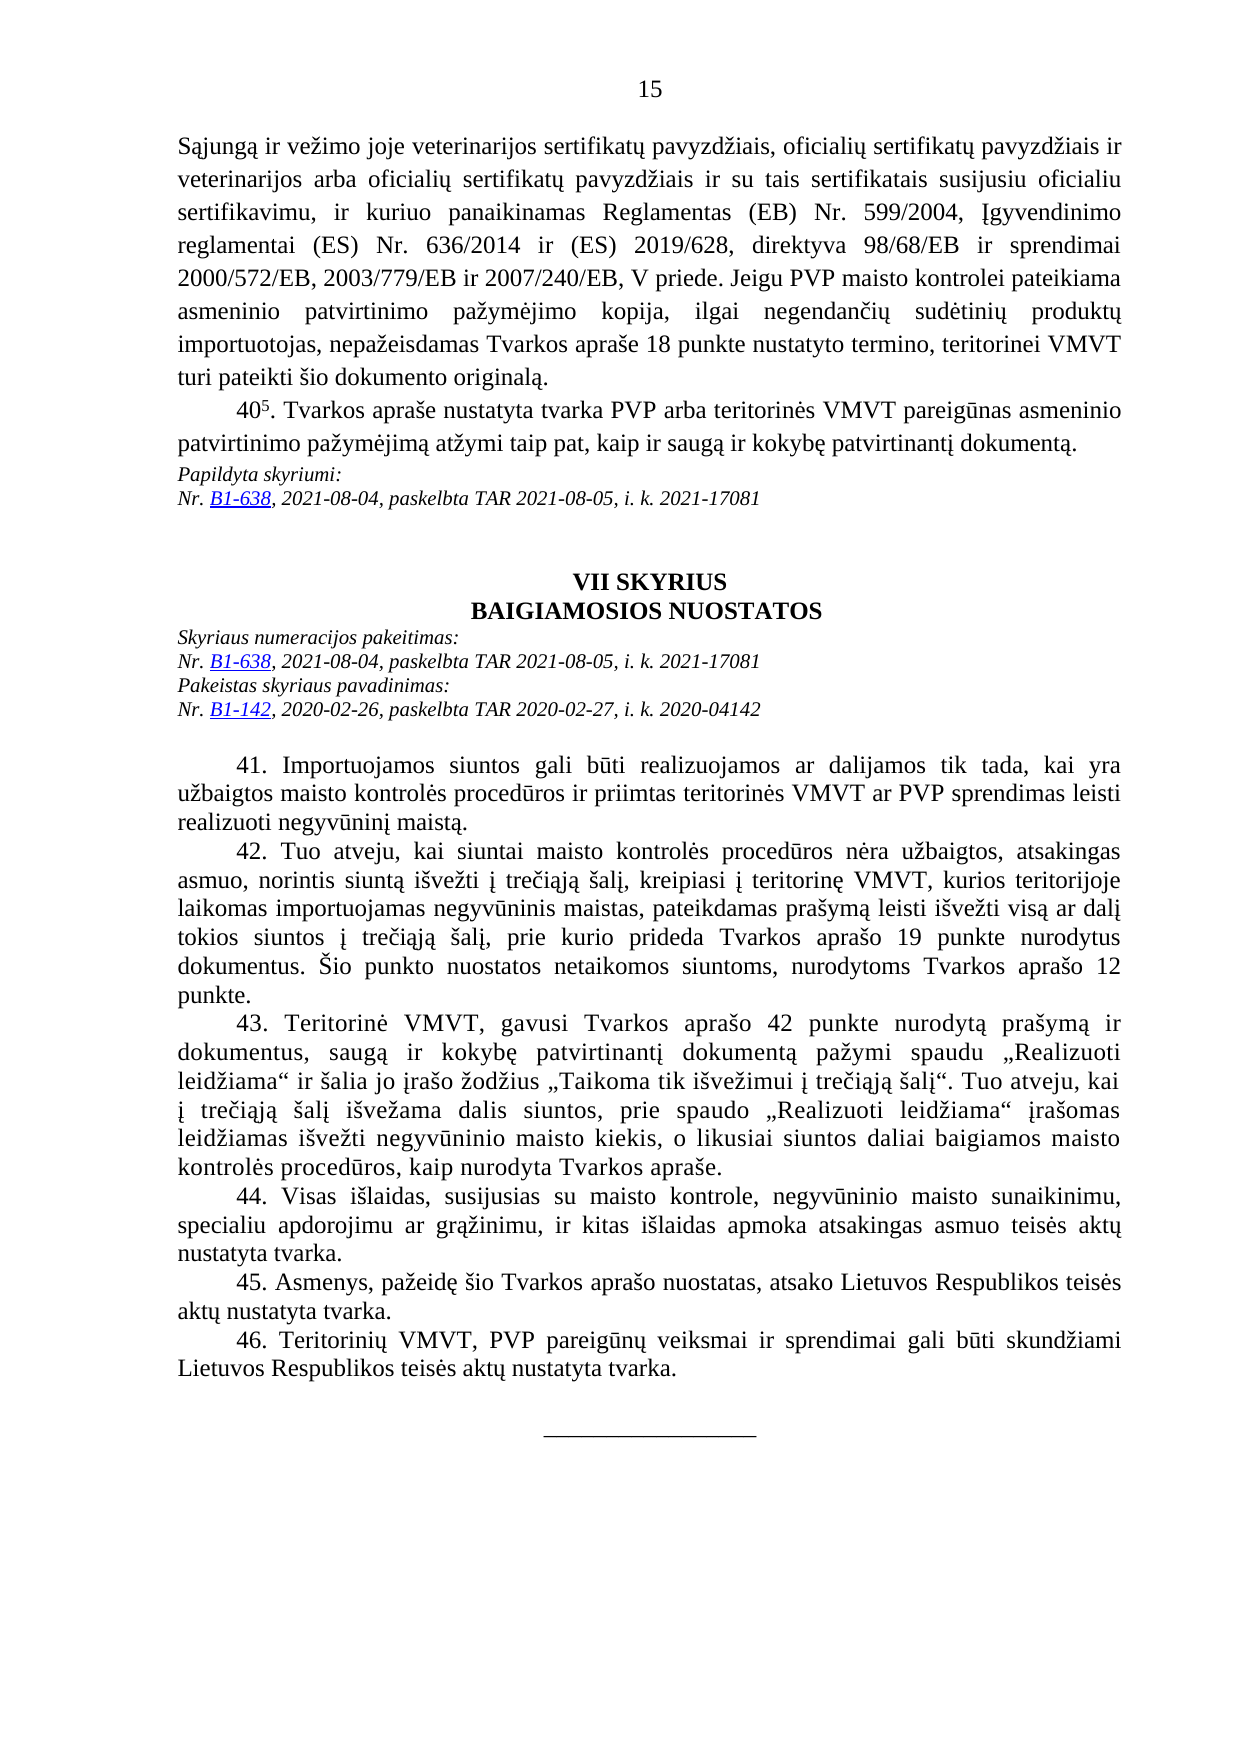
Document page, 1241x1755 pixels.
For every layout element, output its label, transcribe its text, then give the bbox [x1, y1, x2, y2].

text 46. Teritorinių VMVT, PVP pareigūnų veiksmai ir sprendimai gali būti skundžiami Lietuvos Respublikos teisės aktų nustatyta tvarka. [177, 1325, 1122, 1382]
text _________________ [177, 1411, 1122, 1440]
text VII SKYRIUS BAIGIAMOSIOS NUOSTATOS [177, 567, 1122, 625]
text Nr. B1-638, 2021-08-04, paskelbta TAR 2021-08-05, i. k. 2021-17081 [177, 486, 1122, 510]
text Skyriaus numeracijos pakeitimas: [177, 625, 1122, 649]
text 42. Tuo atveju, kai siuntai maisto kontrolės procedūros nėra užbaigtos, atsakingas asmuo, norintis siuntą išvežti į trečiąją šalį, kreipiasi į teritorinę VMVT, kurios teritorijoje laikomas importuojamas negyvūninis maistas, pateikdamas prašymą leisti išvežti visą ar dalį tokios siuntos į trečiąją šalį, prie kurio prideda Tvarkos aprašo 19 punkte nurodytus dokumentus. Šio punkto nuostatos netaikomos siuntoms, nurodytoms Tvarkos aprašo 12 punkte. [177, 836, 1122, 1008]
text 45. Asmenys, pažeidę šio Tvarkos aprašo nuostatas, atsako Lietuvos Respublikos teisės aktų nustatyta tvarka. [177, 1267, 1122, 1325]
text Sąjungą ir vežimo joje veterinarijos sertifikatų pavyzdžiais, oficialių sertifikatų pavyzdžiais ir veterinarijos arba oficialių sertifikatų pavyzdžiais ir su tais sertifikatais susijusiu oficialiu sertifikavimu, ir kuriuo panaikinamas Reglamentas (EB) Nr. 599/2004, Įgyvendinimo reglamentai (ES) Nr. 636/2014 ir (ES) 2019/628, direktyva 98/68/EB ir sprendimai 2000/572/EB, 2003/779/EB ir 2007/240/EB, V priede. Jeigu PVP maisto kontrolei pateikiama asmeninio patvirtinimo pažymėjimo kopija, ilgai negendančių sudėtinių produktų importuotojas, nepažeisdamas Tvarkos apraše 18 punkte nustatyto termino, teritorinei VMVT turi pateikti šio dokumento originalą. [177, 131, 1122, 391]
text Pakeistas skyriaus pavadinimas: [177, 673, 1122, 697]
text Nr. B1-638, 2021-08-04, paskelbta TAR 2021-08-05, i. k. 2021-17081 [177, 649, 1122, 673]
text Nr. B1-142, 2020-02-26, paskelbta TAR 2020-02-27, i. k. 2020-04142 [177, 697, 1122, 721]
text 44. Visas išlaidas, susijusias su maisto kontrole, negyvūninio maisto sunaikinimu, specialiu apdorojimu ar grąžinimu, ir kitas išlaidas apmoka atsakingas asmuo teisės aktų nustatyta tvarka. [177, 1181, 1122, 1267]
text 43. Teritorinė VMVT, gavusi Tvarkos aprašo 42 punkte nurodytą prašymą ir dokumentus, saugą ir kokybę patvirtinantį dokumentą pažymi spaudu „Realizuoti leidžiama“ ir šalia jo įrašo žodžius „Taikoma tik išvežimui į trečiąją šalį“. Tuo atveju, kai į trečiąją šalį išvežama dalis siuntos, prie spaudo „Realizuoti leidžiama“ įrašomas leidžiamas išvežti negyvūninio maisto kiekis, o likusiai siuntos daliai baigiamos maisto kontrolės procedūros, kaip nurodyta Tvarkos apraše. [177, 1008, 1122, 1181]
text 405. Tvarkos apraše nustatyta tvarka PVP arba teritorinės VMVT pareigūnas asmeninio patvirtinimo pažymėjimą atžymi taip pat, kaip ir saugą ir kokybę patvirtinantį dokumentą. [177, 396, 1122, 457]
text 41. Importuojamos siuntos gali būti realizuojamos ar dalijamos tik tada, kai yra užbaigtos maisto kontrolės procedūros ir priimtas teritorinės VMVT ar PVP sprendimas leisti realizuoti negyvūninį maistą. [177, 750, 1122, 836]
text Papildyta skyriumi: [177, 462, 1122, 486]
